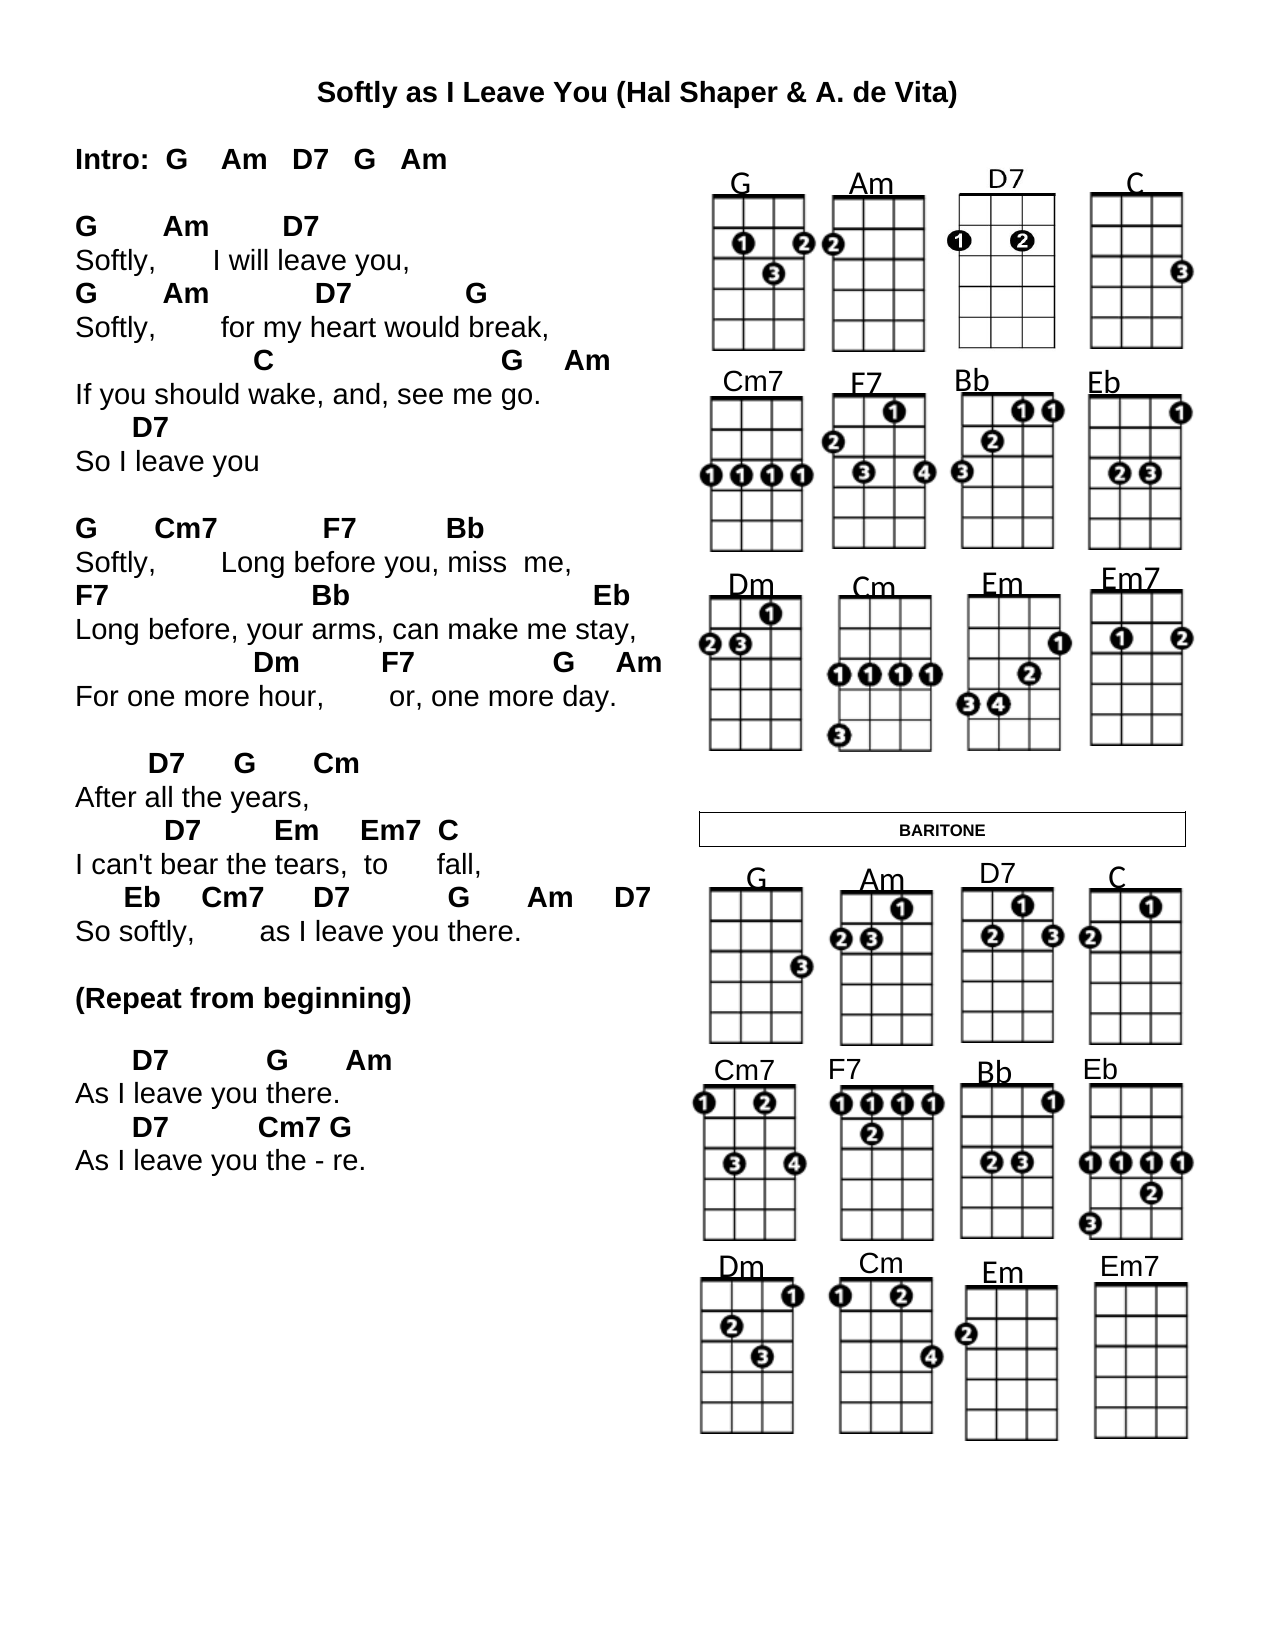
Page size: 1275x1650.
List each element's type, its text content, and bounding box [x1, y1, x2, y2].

text G Am D7 G [75, 276, 698, 310]
text [1186, 813, 1200, 847]
text F7 Bb Eb [856, 578, 983, 612]
text As I leave you there. [1007, 1076, 1200, 1110]
text Softly, Long before you, miss me, [75, 545, 1200, 578]
text Eb Cm7 D7 G Am D7 [765, 880, 863, 914]
text C G Am [75, 343, 1200, 377]
text Intro: G Am D7 G Am [75, 142, 1200, 176]
text Dm F7 G Am [75, 645, 695, 679]
text (Repeat from beginning) [75, 981, 695, 1014]
text [1196, 411, 1200, 444]
text Eb Cm7 D7 G Am D7 [903, 880, 1115, 914]
text G Am D7 [75, 209, 698, 243]
text D7 Em Em7 C [75, 813, 698, 847]
text [810, 1143, 826, 1177]
text As I leave you there. [75, 1076, 978, 1110]
text So softly, as I leave you there. [75, 914, 695, 947]
text [1065, 276, 1076, 310]
text As I leave you the - re. [75, 1143, 689, 1177]
text F7 Bb Eb [741, 578, 857, 612]
text After all the years, [75, 780, 1200, 847]
text If you should wake, and, see me go. [75, 377, 852, 411]
text [940, 411, 947, 444]
text I can't bear the tears, to fall, [75, 847, 1200, 880]
text [1065, 209, 1076, 243]
text [1068, 411, 1074, 444]
text F7 Bb Eb [986, 578, 999, 594]
text F7 Bb Eb [733, 578, 744, 593]
text If you should wake, and, see me go. [872, 377, 1200, 411]
text So I leave you [75, 444, 696, 478]
text For one more hour, or, one more day. [75, 679, 695, 713]
text F7 Bb Eb [1150, 578, 1200, 612]
text [810, 1110, 826, 1143]
text Softly as I Leave You (Hal Shaper & A. de Vita) [75, 75, 1200, 108]
text [940, 511, 947, 545]
text Long before, your arms, can make me stay, [75, 612, 695, 645]
text D7 G Am [75, 1043, 1200, 1076]
text G Cm7 F7 Bb [75, 511, 696, 545]
text BARITONE [715, 820, 1169, 838]
text Softly, I will leave you, [75, 243, 698, 276]
text [1068, 1110, 1075, 1143]
text [816, 645, 824, 679]
text Eb Cm7 D7 G Am D7 [1113, 880, 1200, 914]
text D7 G Cm [75, 746, 1200, 780]
text Eb Cm7 D7 G Am D7 [75, 880, 751, 914]
text D7 [75, 411, 696, 444]
text Softly, for my heart would break, [75, 310, 698, 343]
text F7 Bb Eb [75, 578, 730, 612]
text [946, 645, 953, 679]
text D7 Cm7 G [75, 1110, 689, 1143]
text F7 Bb Eb [1019, 578, 1102, 612]
